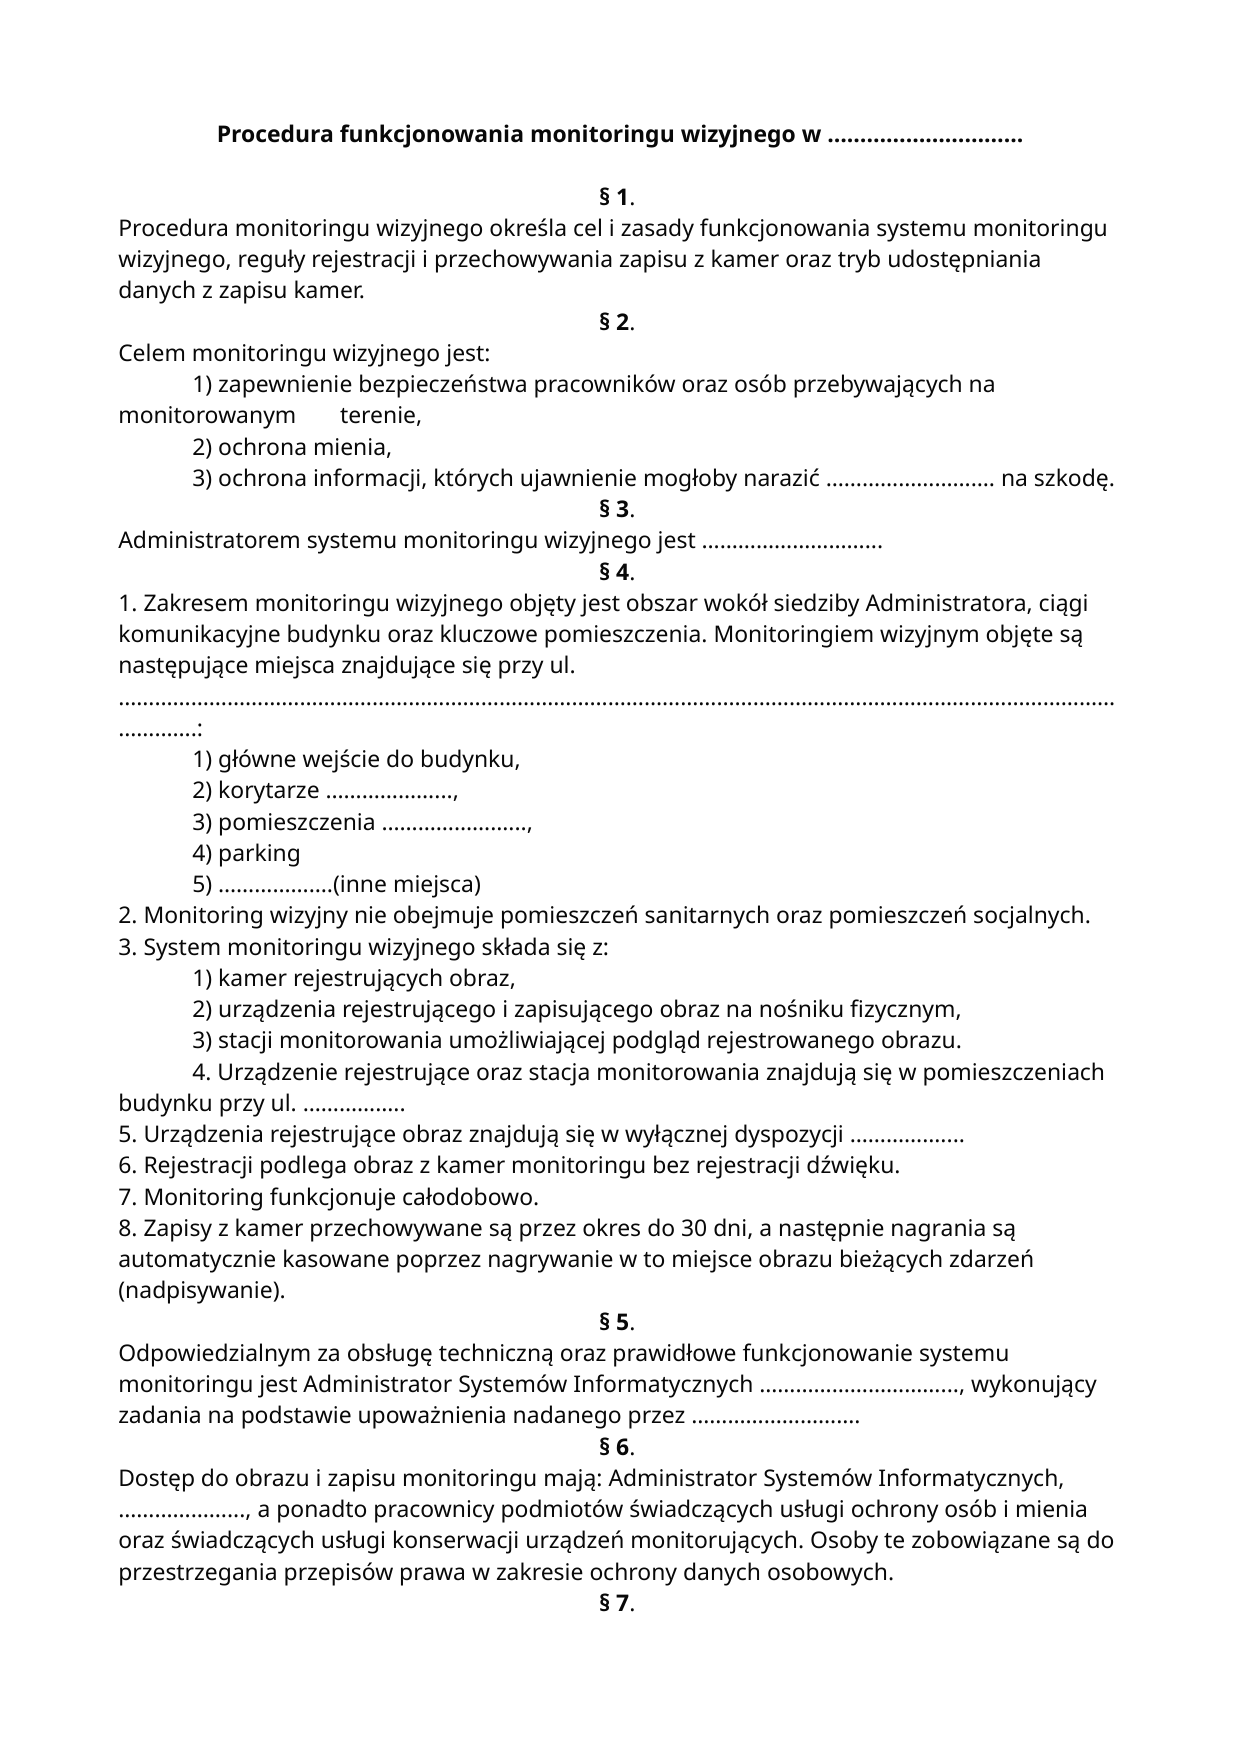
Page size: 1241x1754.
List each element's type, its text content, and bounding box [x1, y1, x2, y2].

text § 6. [118, 1431, 1122, 1462]
text 7. Monitoring funkcjonuje całodobowo. [118, 1181, 1122, 1212]
text 2) ochrona mienia, [118, 431, 1122, 462]
text § 7. [118, 1587, 1122, 1618]
text § 1. [118, 181, 1122, 212]
text 6. Rejestracji podlega obraz z kamer monitoringu bez rejestracji dźwięku. [118, 1149, 1122, 1181]
text 3) ochrona informacji, których ujawnienie mogłoby narazić ………………………. na szkodę. [118, 462, 1122, 493]
text 4) parking [118, 837, 1122, 868]
text Administratorem systemu monitoringu wizyjnego jest ………………………... [118, 524, 1122, 556]
text § 4. [118, 556, 1122, 587]
text 3. System monitoringu wizyjnego składa się z: [118, 931, 1122, 962]
text 5) ……………….(inne miejsca) [118, 868, 1122, 899]
text 1) zapewnienie bezpieczeństwa pracowników oraz osób przebywających na monitorowanym terenie, [118, 368, 1122, 431]
text 1. Zakresem monitoringu wizyjnego objęty jest obszar wokół siedziby Administratora, ciągi komunikacyjne budynku oraz kluczowe pomieszczenia. Monitoringiem wizyjnym objęte są następujące miejsca znajdujące się przy ul. …………………………………………………………………………………………………………………………………………………………….: [118, 587, 1122, 743]
text 1) główne wejście do budynku, [118, 743, 1122, 774]
text § 5. [118, 1306, 1122, 1337]
text § 2. [118, 306, 1122, 337]
text § 3. [118, 493, 1122, 524]
text 8. Zapisy z kamer przechowywane są przez okres do 30 dni, a następnie nagrania są automatycznie kasowane poprzez nagrywanie w to miejsce obrazu bieżących zdarzeń (nadpisywanie). [118, 1212, 1122, 1306]
text Procedura funkcjonowania monitoringu wizyjnego w ………………………... [118, 118, 1122, 149]
text Odpowiedzialnym za obsługę techniczną oraz prawidłowe funkcjonowanie systemu monitoringu jest Administrator Systemów Informatycznych …………………………..., wykonujący zadania na podstawie upoważnienia nadanego przez ………………………. [118, 1337, 1122, 1431]
text Procedura monitoringu wizyjnego określa cel i zasady funkcjonowania systemu monitoringu wizyjnego, reguły rejestracji i przechowywania zapisu z kamer oraz tryb udostępniania danych z zapisu kamer. [118, 212, 1122, 306]
text 3) pomieszczenia …………………..., [118, 806, 1122, 837]
text 4. Urządzenie rejestrujące oraz stacja monitorowania znajdują się w pomieszczeniach budynku przy ul. …………….. [118, 1056, 1122, 1118]
text 1) kamer rejestrujących obraz, [118, 962, 1122, 993]
text 5. Urządzenia rejestrujące obraz znajdują się w wyłącznej dyspozycji …………….... [118, 1118, 1122, 1149]
text 2. Monitoring wizyjny nie obejmuje pomieszczeń sanitarnych oraz pomieszczeń socjalnych. [118, 899, 1122, 931]
text Celem monitoringu wizyjnego jest: [118, 337, 1122, 368]
text 3) stacji monitorowania umożliwiającej podgląd rejestrowanego obrazu. [118, 1024, 1122, 1056]
text 2) urządzenia rejestrującego i zapisującego obraz na nośniku fizycznym, [118, 993, 1122, 1024]
text 2) korytarze ………………..., [118, 774, 1122, 806]
text Dostęp do obrazu i zapisu monitoringu mają: Administrator Systemów Informatycznych, ………………..., a ponadto pracownicy podmiotów świadczących usługi ochrony osób i mienia oraz świadczących usługi konserwacji urządzeń monitorujących. Osoby te zobowiązane są do przestrzegania przepisów prawa w zakresie ochrony danych osobowych. [118, 1462, 1122, 1587]
